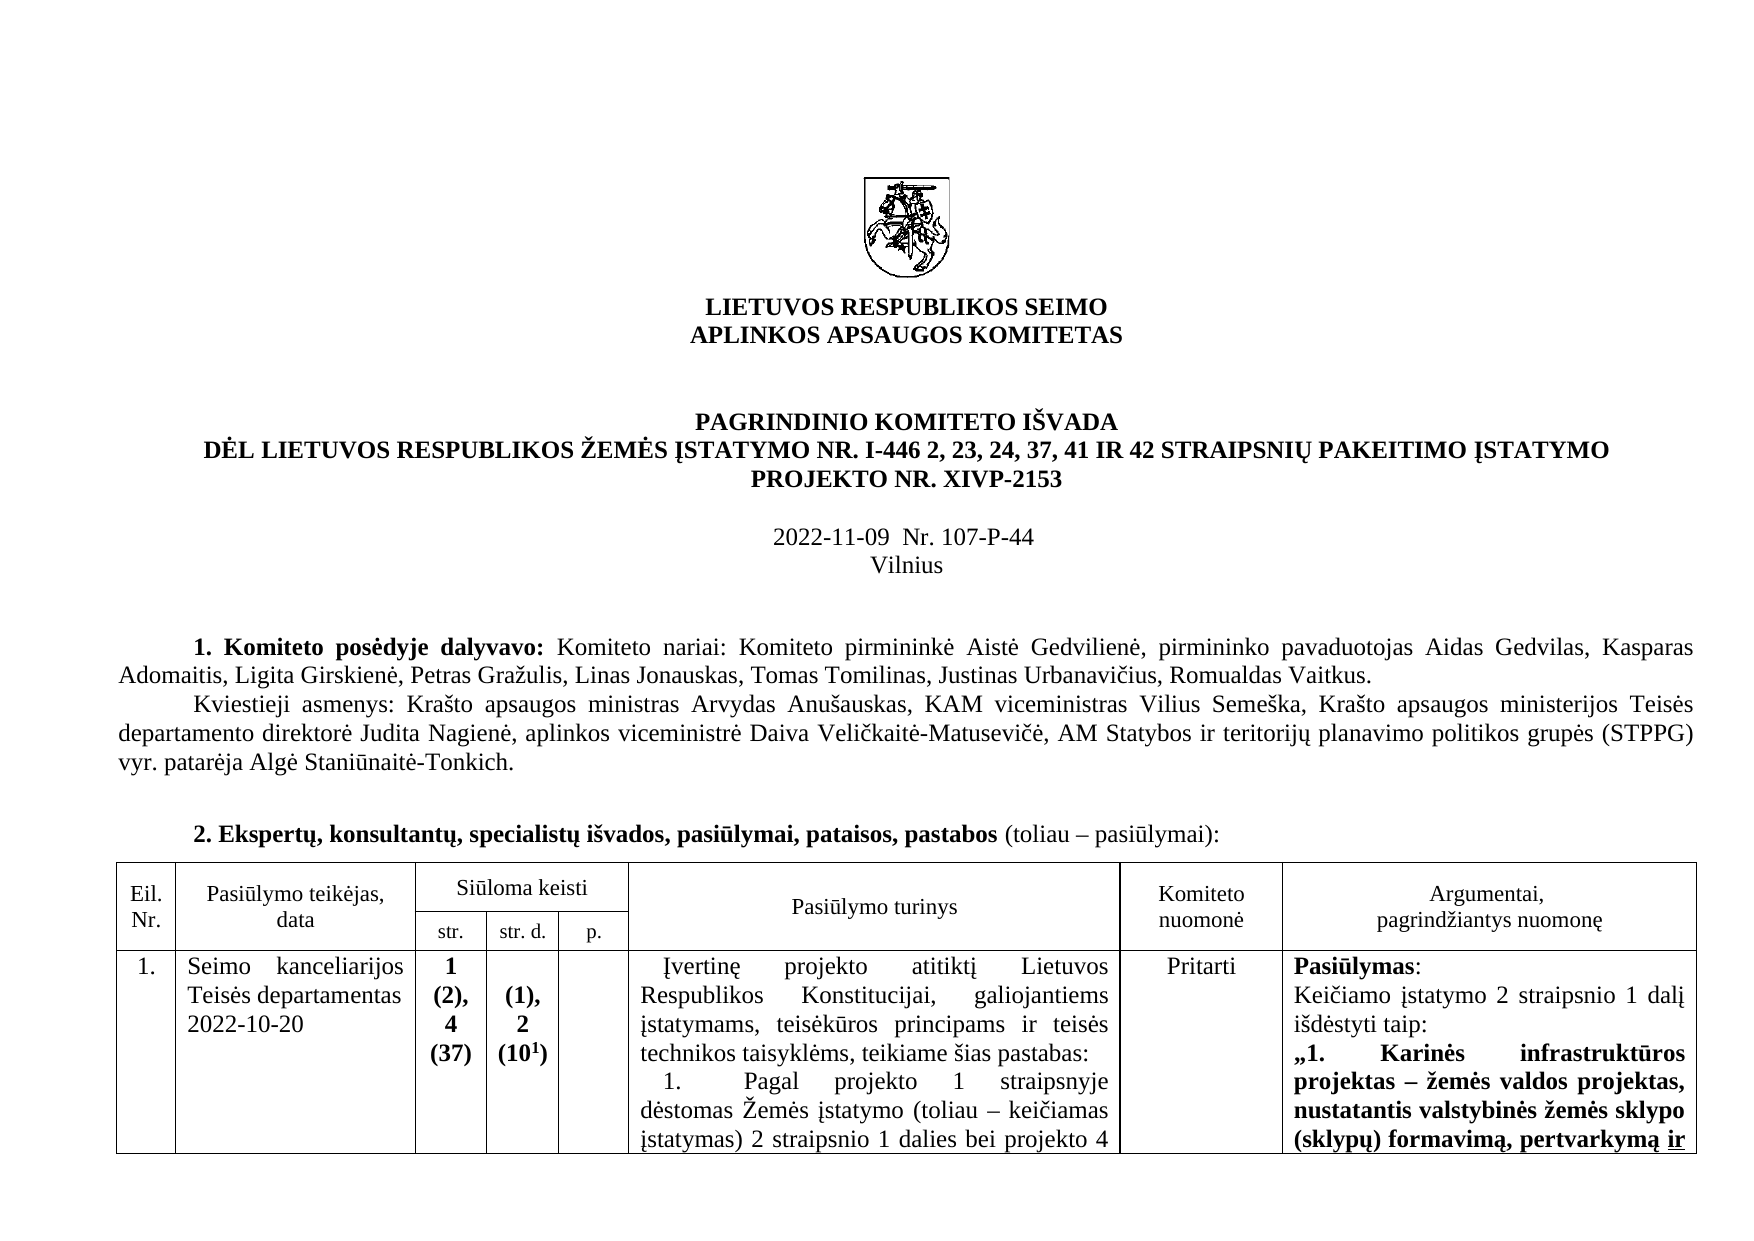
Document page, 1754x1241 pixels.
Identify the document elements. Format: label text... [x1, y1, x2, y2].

table_header Eil. Nr. [117, 863, 175, 950]
table_header Argumentai, pagrindžiantys nuomonę [1283, 863, 1696, 950]
table_cell 1. [117, 951, 175, 1153]
text 2022-11-09 Nr. 107-P-44 [118, 522, 1695, 550]
table_header Siūloma keisti [416, 863, 628, 911]
table_cell p. [559, 912, 628, 950]
table_cell Pritarti [1121, 951, 1282, 1153]
subtitle DĖL LIETUVOS RESPUBLIKOS ŽEMĖS ĮSTATYMO NR. I-446 2, 23, 24, 37, 41 IR 42 STRAIPSNIŲ PAKEITIMO ĮSTATYMO [118, 435, 1695, 464]
subtitle PAGRINDINIO KOMITETO IŠVADA [118, 407, 1695, 435]
table_cell [559, 951, 628, 1153]
table_cell Seimo kanceliarijos Teisės departamentas 2022-10-20 [176, 951, 415, 1153]
text Vilnius [118, 550, 1695, 579]
table_cell 1 (2), 4 (37) [416, 951, 486, 1153]
text LIETUVOS RESPUBLIKOS SEIMO [118, 292, 1695, 320]
table_cell str. [416, 912, 486, 950]
table_cell Pasiūlymas: Keičiamo įstatymo 2 straipsnio 1 dalį išdėstyti taip: „1. Karinės infrastruktūros projektas – žemės valdos projektas, nustatantis valstybinės žemės sklypo (sklypų) formavimą, pertvarkymą ir [1283, 951, 1696, 1153]
subtitle PROJEKTO nr. xivp-2153 [118, 464, 1695, 493]
table_cell Įvertinę projekto atitiktį Lietuvos Respublikos Konstitucijai, galiojantiems įstatymams, teisėkūros principams ir teisės technikos taisyklėms, teikiame šias pastabas: Pagal projekto 1 straipsnyje dėstomas Žemės įstatymo (toliau – keičiamas įstatymas) 2 straipsnio 1 dalies bei projekto 4 [629, 951, 1119, 1153]
subtitle 2. Ekspertų, konsultantų, specialistų išvados, pasiūlymai, pataisos, pastabos (toliau – pasiūlymai): [118, 819, 1695, 847]
text aplinkos apsaugos komitetas [118, 320, 1695, 349]
table_cell (1), 2 (101) [487, 951, 558, 1153]
text 1. Komiteto posėdyje dalyvavo: Komiteto nariai: Komiteto pirmininkė Aistė Gedvilienė, pirmininko pavaduotojas Aidas Gedvilas, Kasparas Adomaitis, Ligita Girskienė, Petras Gražulis, Linas Jonauskas, Tomas Tomilinas, Justinas Urbanavičius, Romualdas Vaitkus. [118, 632, 1695, 689]
table_header Pasiūlymo teikėjas, data [176, 863, 415, 950]
table_header Komiteto nuomonė [1121, 863, 1282, 950]
subtitle Kviestieji asmenys: Krašto apsaugos ministras Arvydas Anušauskas, KAM viceministras Vilius Semeška, Krašto apsaugos ministerijos Teisės departamento direktorė Judita Nagienė, aplinkos viceministrė Daiva Veličkaitė-Matusevičė, AM Statybos ir teritorijų planavimo politikos grupės (STPPG) vyr. patarėja Algė Staniūnaitė-Tonkich. [118, 689, 1695, 776]
table_header Pasiūlymo turinys [629, 863, 1119, 950]
table_cell str. d. [487, 912, 558, 950]
